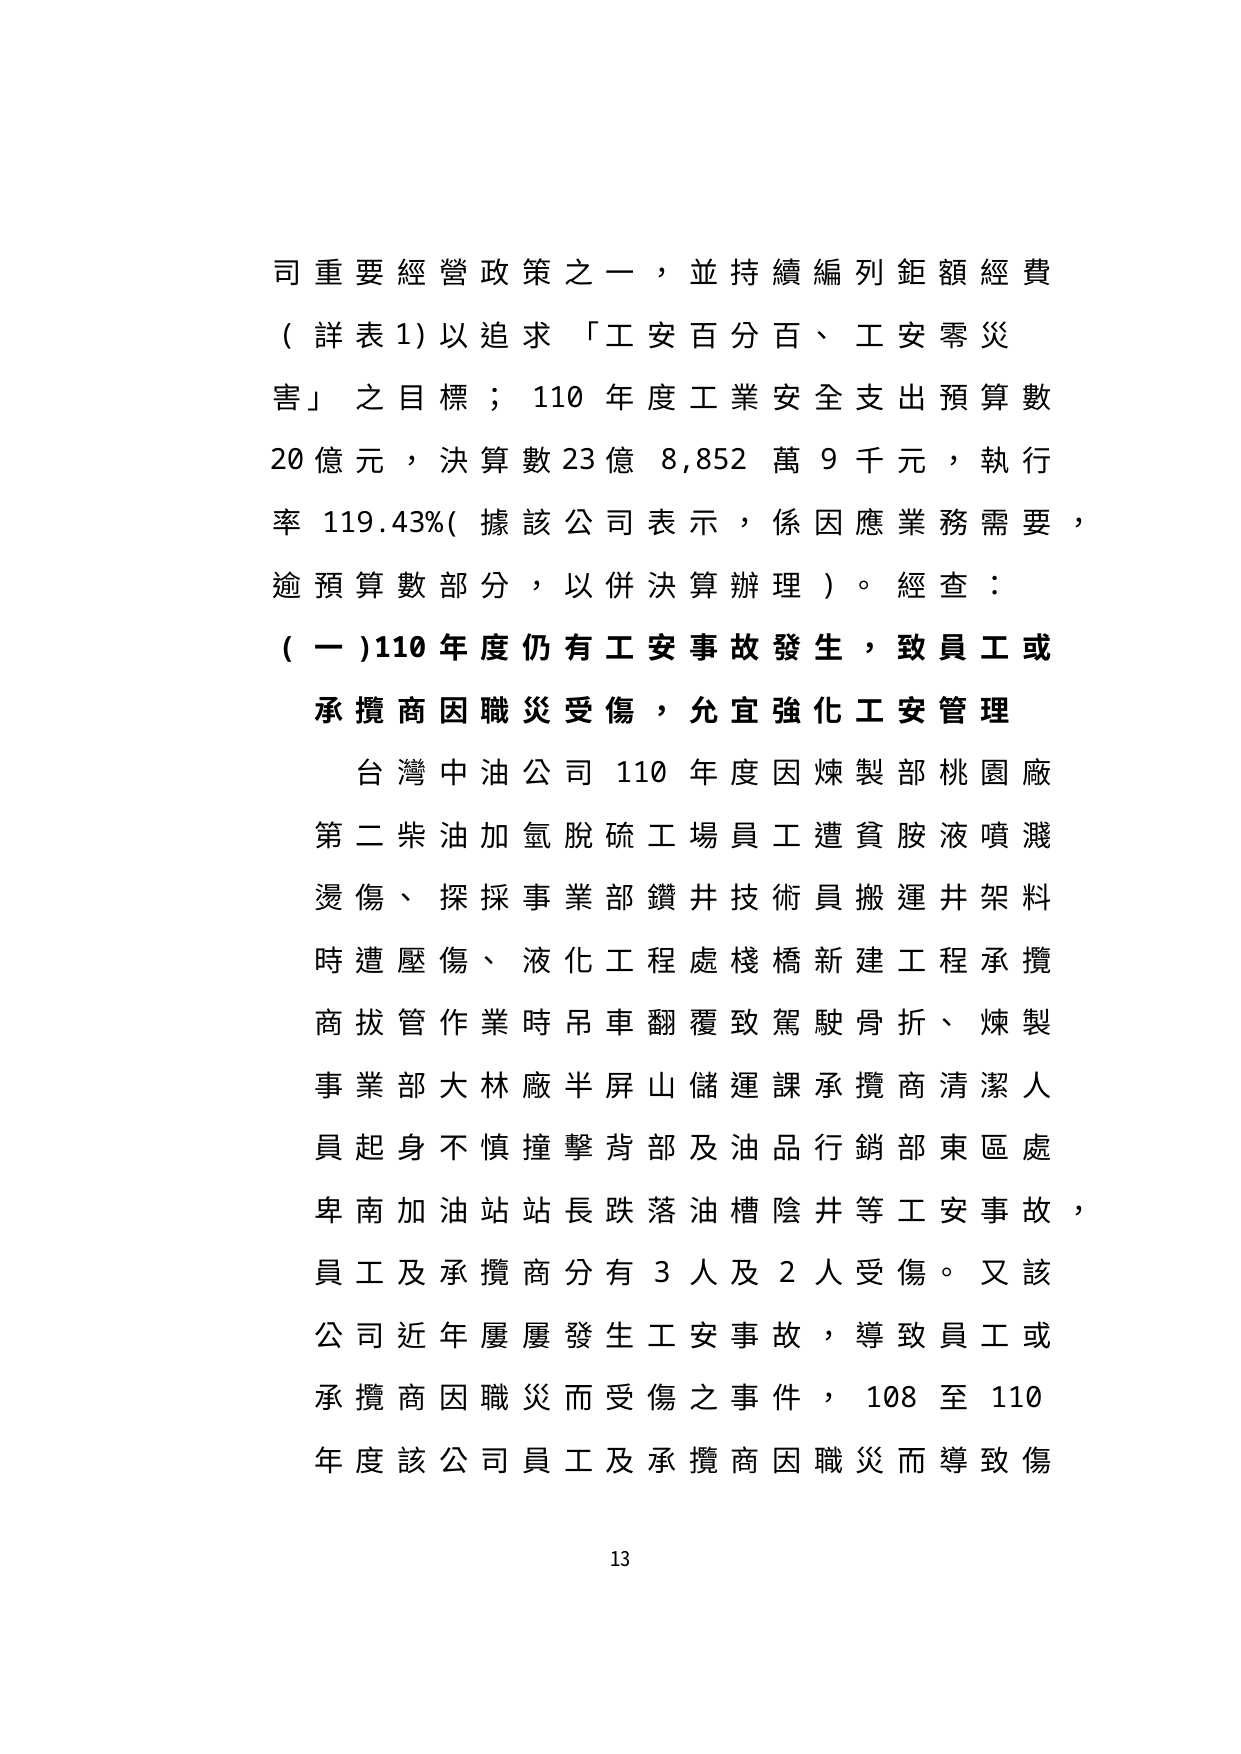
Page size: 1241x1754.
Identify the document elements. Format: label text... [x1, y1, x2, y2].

text 台灣中油公司將零重大職災為目標列為公司重要經營政策之一，並持續編列鉅額經費(詳表1)以追求「工安百分百、工安零災害」之目標；110年度工業安全支出預算數20億元，決算數23億8,852萬9千元，執行率119.43%(據該公司表示，係因應業務需要，逾預算數部分，以併決算辦理)。經查： [242, 229, 1058, 604]
text 台灣中油公司110年度因煉製部桃園廠第二柴油加氫脫硫工場員工遭貧胺液噴濺燙傷、探採事業部鑽井技術員搬運井架料時遭壓傷、液化工程處棧橋新建工程承攬商拔管作業時吊車翻覆致駕駛骨折、煉製事業部大林廠半屏山儲運課承攬商清潔人員起身不慎撞擊背部及油品行銷部東區處卑南加油站站長跌落油槽陰井等工安事故，員工及承攬商分有3人及2人受傷。又該公司近年屢屢發生工安事故，導致員工或承攬商因職災而受傷之事件，108至110年度該公司員工及承攬商因職災而導致傷亡人數合計26人(包括員工10人、承攬商16人，詳表2)，允宜強化全員工安理念、承攬商管理及標準作業程序之遵循。 [271, 729, 1058, 1479]
text (一)110年度仍有工安事故發生，致員工或承攬商因職災受傷，允宜強化工安管理 [242, 604, 1058, 729]
